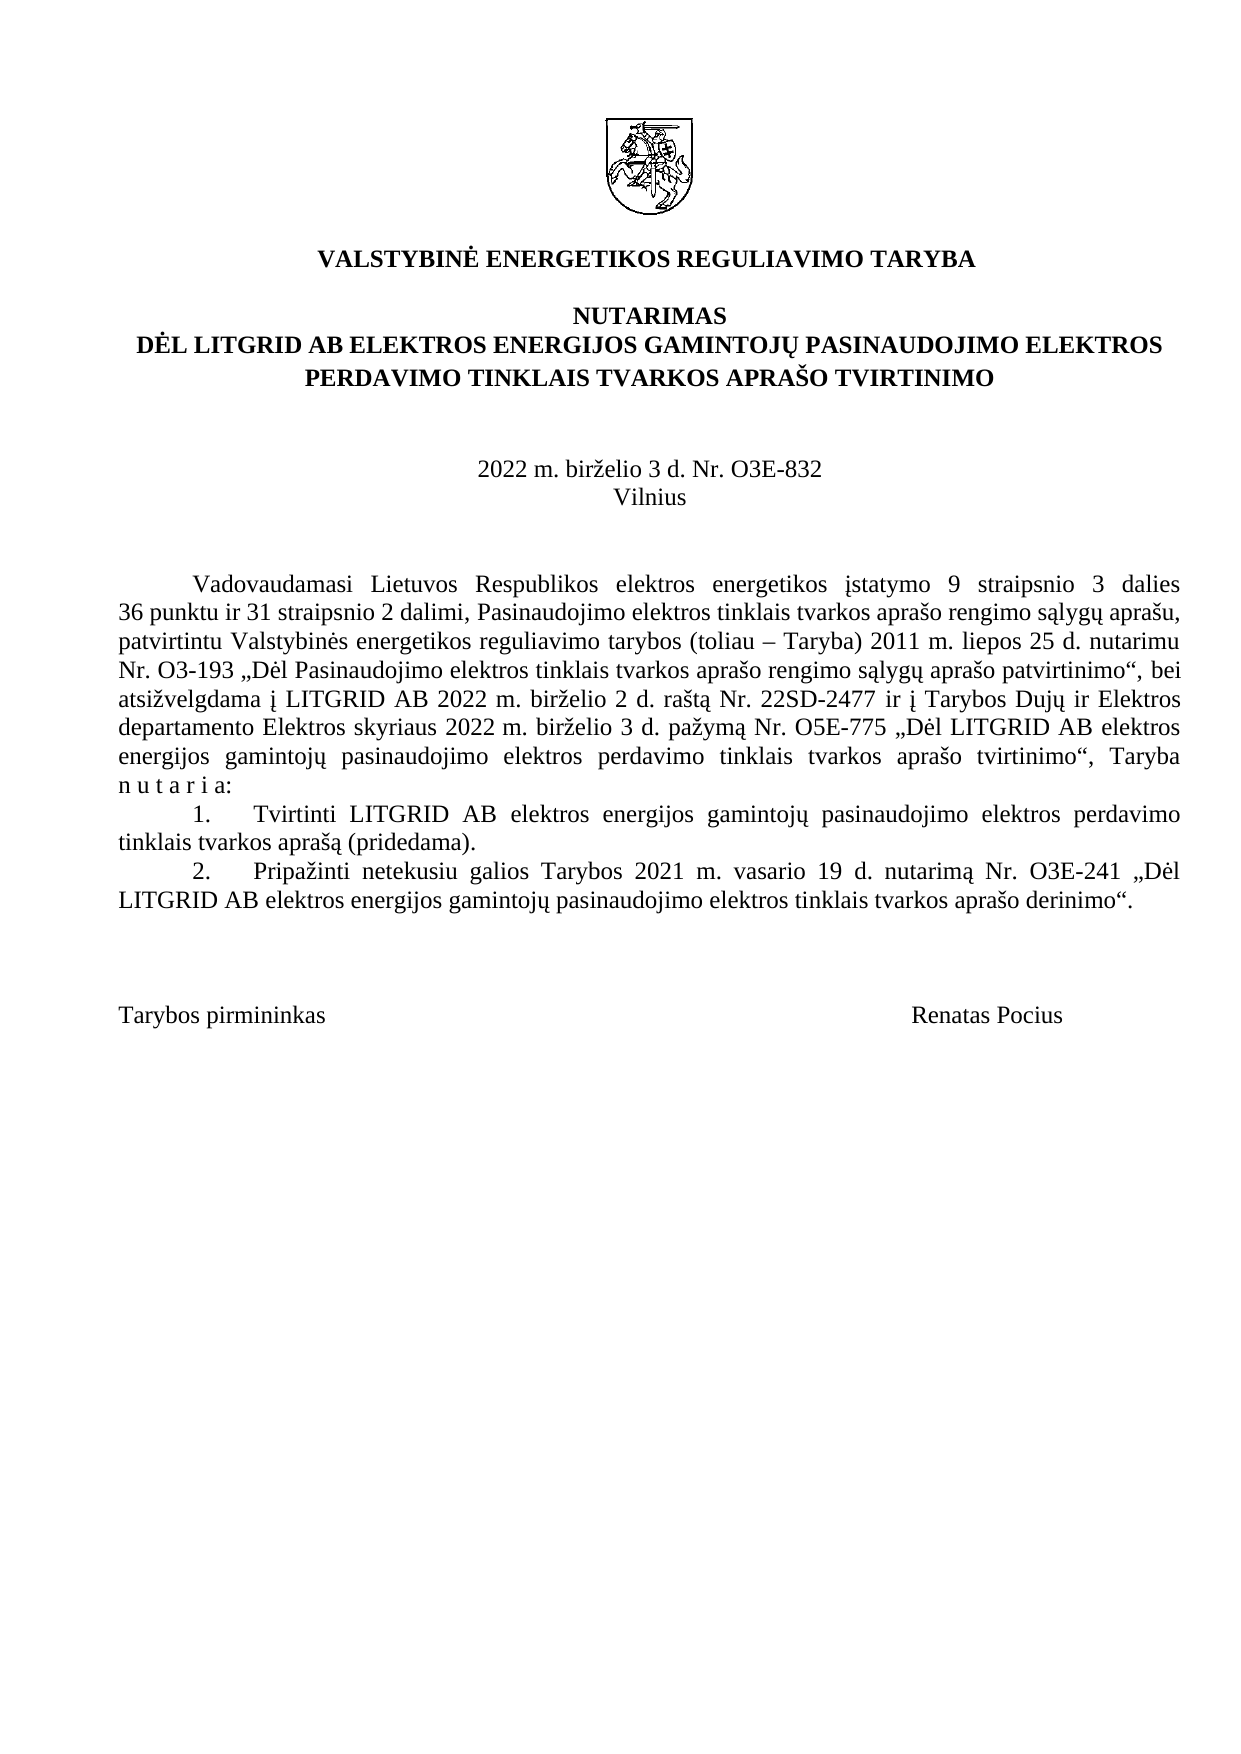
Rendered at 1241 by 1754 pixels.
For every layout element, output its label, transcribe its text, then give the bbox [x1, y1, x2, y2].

text VALSTYBINĖ ENERGETIKOS REGULIAVIMO TARYBA [118, 244, 1181, 273]
text 2022 m. birželio 3 d. Nr. O3E-832 [118, 454, 1181, 482]
text Tarybos pirmininkas Renatas Pocius [118, 1000, 1181, 1029]
text Vadovaudamasi Lietuvos Respublikos elektros energetikos įstatymo 9 straipsnio 3 dalies 36 punktu ir 31 straipsnio 2 dalimi, Pasinaudojimo elektros tinklais tvarkos aprašo rengimo sąlygų aprašu, patvirtintu Valstybinės energetikos reguliavimo tarybos (toliau – Taryba) 2011 m. liepos 25 d. nutarimu Nr. O3-193 „Dėl Pasinaudojimo elektros tinklais tvarkos aprašo rengimo sąlygų aprašo patvirtinimo“, bei atsižvelgdama į LITGRID AB 2022 m. birželio 2 d. raštą Nr. 22SD-2477 ir į Tarybos Dujų ir Elektros departamento Elektros skyriaus 2022 m. birželio 3 d. pažymą Nr. O5E-775 „Dėl LITGRID AB elektros energijos gamintojų pasinaudojimo elektros perdavimo tinklais tvarkos aprašo tvirtinimo“, Taryba n u t a r i a: [118, 569, 1181, 799]
text Vilnius [118, 482, 1181, 511]
text NUTARIMAS [118, 301, 1181, 330]
text 2. Pripažinti netekusiu galios Tarybos 2021 m. vasario 19 d. nutarimą Nr. O3E-241 „Dėl LITGRID AB elektros energijos gamintojų pasinaudojimo elektros tinklais tvarkos aprašo derinimo“. [118, 856, 1181, 914]
text 1. Tvirtinti LITGRID AB elektros energijos gamintojų pasinaudojimo elektros perdavimo tinklais tvarkos aprašą (pridedama). [118, 799, 1181, 856]
text DĖL LITGRID AB ELEKTROS ENERGIJOS GAMINTOJŲ PASINAUDOJIMO ELEKTROS PERDAVIMO TINKLAIS TVARKOS APRAŠO TVIRTINIMO [118, 330, 1181, 392]
